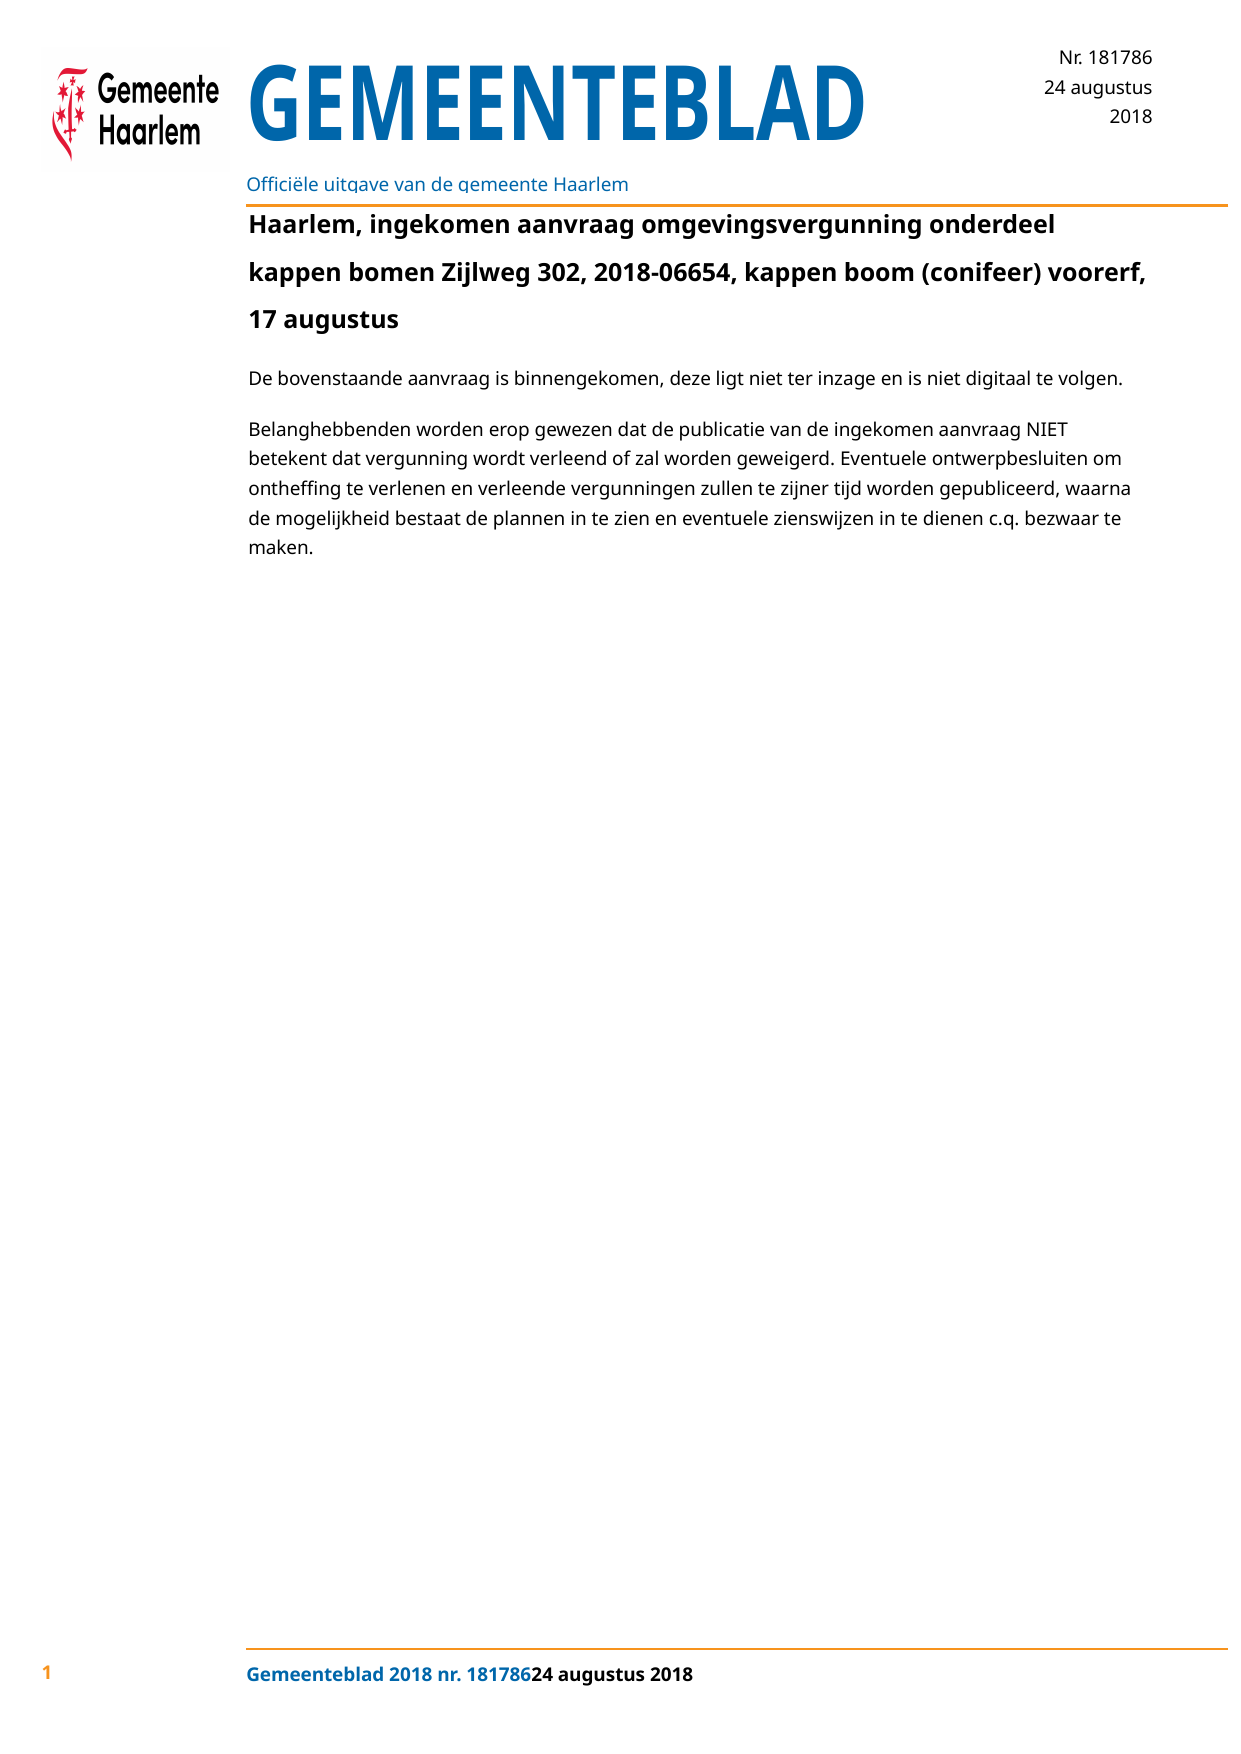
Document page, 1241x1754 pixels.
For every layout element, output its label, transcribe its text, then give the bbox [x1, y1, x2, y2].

picture [41, 47, 231, 172]
text Haarlem, ingekomen aanvraag omgevingsvergunning onderdeel kappen bomen Zijlweg 302, 2018-06654, kappen boom (conifeer) voorerf, 17 augustus [248, 207, 1152, 336]
text De bovenstaande aanvraag is binnengekomen, deze ligt niet ter inzage en is niet digitaal te volgen. [248, 366, 1152, 391]
text Belanghebbenden worden erop gewezen dat de publicatie van de ingekomen aanvraag NIET betekent dat vergunning wordt verleend of zal worden geweigerd. Eventuele ontwerpbesluiten om ontheffing te verlenen en verleende vergunningen zullen te zijner tijd worden gepubliceerd, waarna de mogelijkheid bestaat de plannen in te zien en eventuele zienswijzen in te dienen c.q. bezwaar te maken. [248, 416, 1152, 560]
